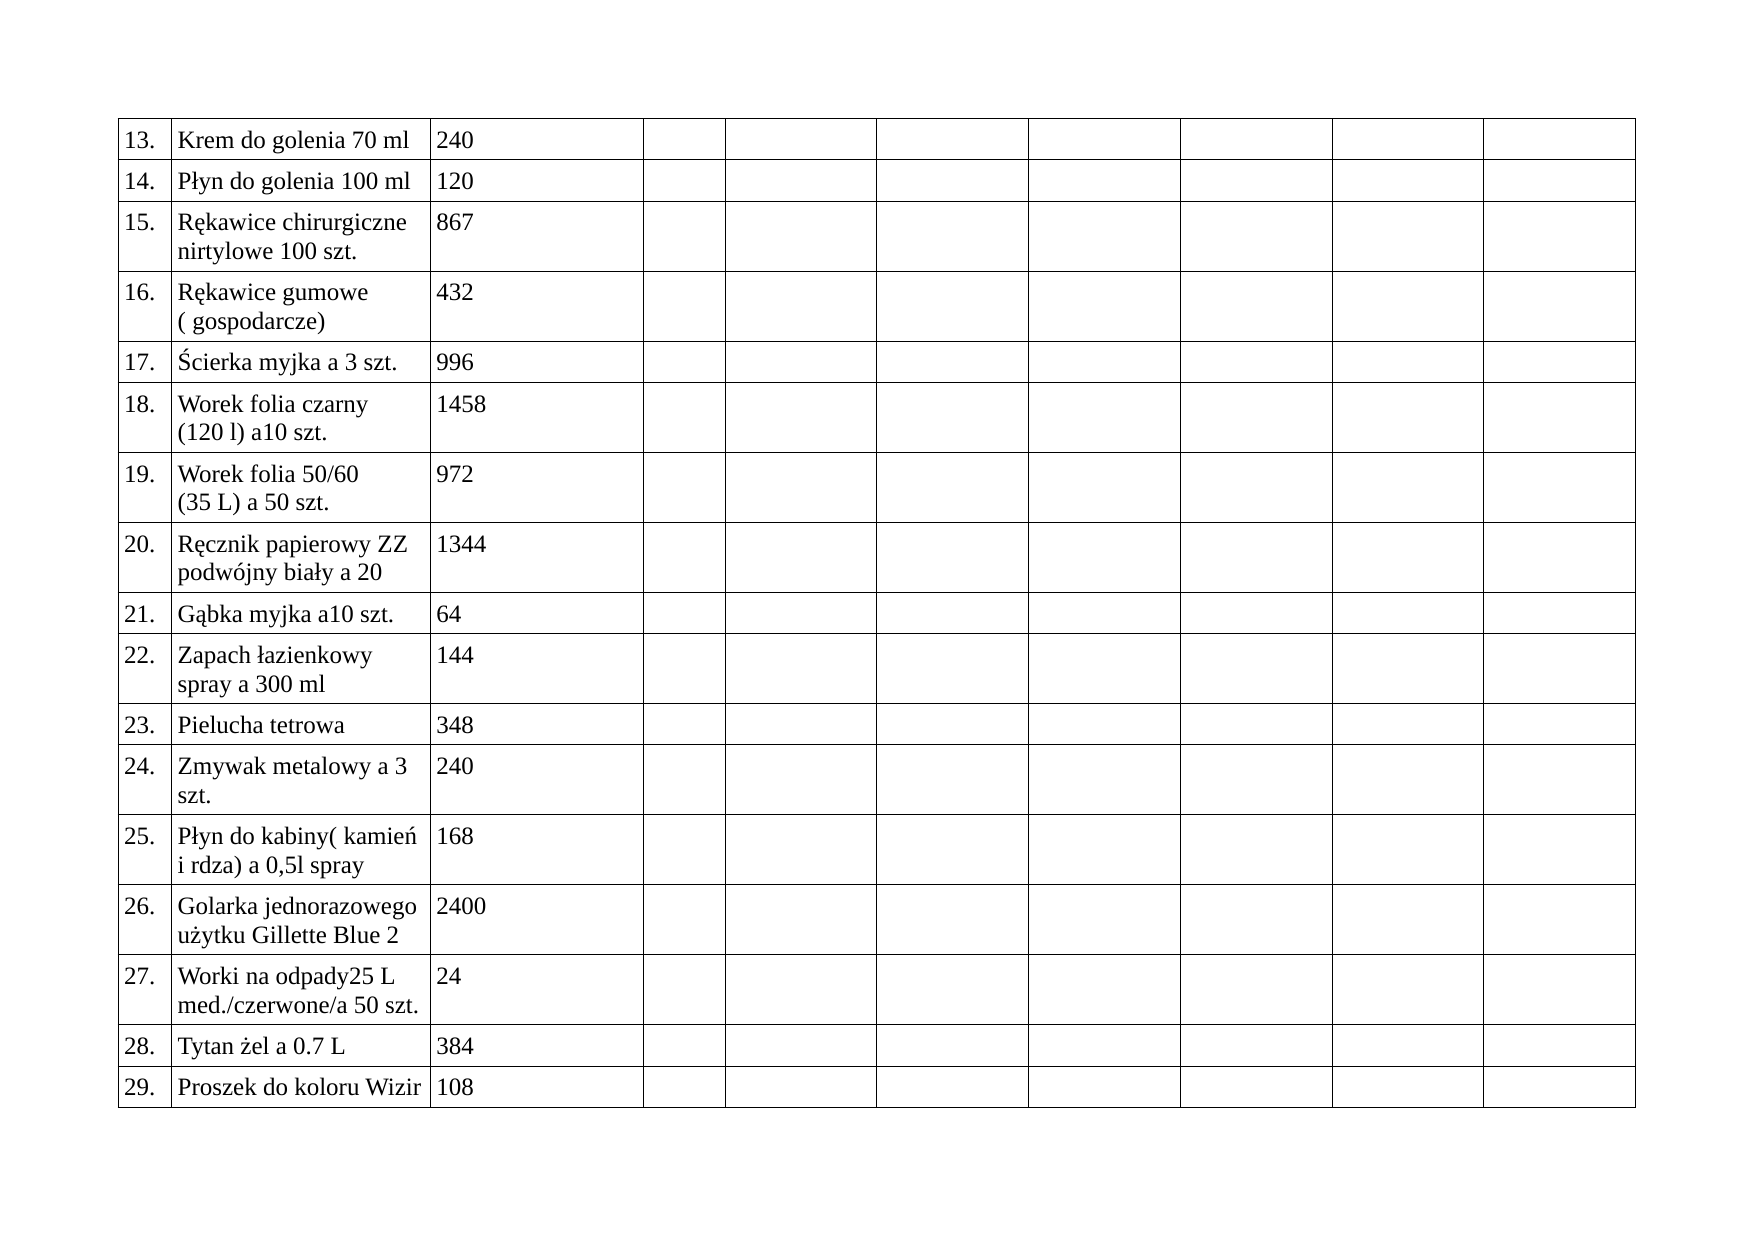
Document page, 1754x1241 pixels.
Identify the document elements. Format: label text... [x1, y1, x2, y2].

table_cell [1484, 383, 1635, 452]
table_cell 22. [119, 634, 171, 703]
table_cell [1181, 885, 1332, 954]
table_cell [1333, 815, 1483, 884]
table_cell Płyn do golenia 100 ml [172, 160, 430, 201]
table_cell [1029, 745, 1180, 814]
table_cell [726, 342, 876, 382]
table_cell [1333, 453, 1483, 522]
table_cell 240 [431, 745, 643, 814]
table_cell 15. [119, 202, 171, 271]
table_cell 240 [431, 119, 643, 159]
table_cell [1484, 1025, 1635, 1066]
table_cell [1333, 704, 1483, 744]
table_cell [1333, 202, 1483, 271]
table_cell [1029, 704, 1180, 744]
table_cell [877, 342, 1028, 382]
table_cell 26. [119, 885, 171, 954]
table_cell 64 [431, 593, 643, 633]
table_cell 27. [119, 955, 171, 1024]
table_cell Zmywak metalowy a 3 szt. [172, 745, 430, 814]
table_cell 16. [119, 272, 171, 341]
table_cell [1181, 453, 1332, 522]
table_cell 1344 [431, 523, 643, 592]
table_cell 29. [119, 1067, 171, 1107]
table_cell Worki na odpady25 L med./czerwone/a 50 szt. [172, 955, 430, 1024]
table_cell [1029, 593, 1180, 633]
table_cell [1333, 272, 1483, 341]
table_cell [1029, 383, 1180, 452]
table_cell [877, 704, 1028, 744]
table_cell [644, 1067, 725, 1107]
table_cell 996 [431, 342, 643, 382]
table_cell [1484, 745, 1635, 814]
table_cell [877, 202, 1028, 271]
table_cell [1333, 119, 1483, 159]
table_cell Proszek do koloru Wizir [172, 1067, 430, 1107]
table_cell 13. [119, 119, 171, 159]
table_cell 24. [119, 745, 171, 814]
table_cell Golarka jednorazowego użytku Gillette Blue 2 [172, 885, 430, 954]
table_cell [1484, 119, 1635, 159]
table_cell [726, 523, 876, 592]
table_cell [1181, 119, 1332, 159]
table_cell [1333, 1067, 1483, 1107]
table_cell 20. [119, 523, 171, 592]
table_cell [644, 704, 725, 744]
table_cell 108 [431, 1067, 643, 1107]
table_cell [1484, 704, 1635, 744]
table_cell 17. [119, 342, 171, 382]
table_cell Worek folia czarny (120 l) a10 szt. [172, 383, 430, 452]
table_cell [644, 634, 725, 703]
table_cell [877, 634, 1028, 703]
table_cell Płyn do kabiny( kamień i rdza) a 0,5l spray [172, 815, 430, 884]
table_cell [877, 1067, 1028, 1107]
table_cell [1029, 1025, 1180, 1066]
table_cell [877, 955, 1028, 1024]
table_cell [726, 160, 876, 201]
table_cell [1333, 745, 1483, 814]
table_cell [1181, 272, 1332, 341]
table_cell [1333, 634, 1483, 703]
table_cell [1484, 523, 1635, 592]
table_cell Gąbka myjka a10 szt. [172, 593, 430, 633]
table_cell [726, 119, 876, 159]
table_cell [1029, 119, 1180, 159]
table_cell 21. [119, 593, 171, 633]
table_cell [726, 593, 876, 633]
table_cell Rękawice chirurgiczne nirtylowe 100 szt. [172, 202, 430, 271]
table_cell 2400 [431, 885, 643, 954]
table_cell Tytan żel a 0.7 L [172, 1025, 430, 1066]
table_cell [726, 272, 876, 341]
table_cell 14. [119, 160, 171, 201]
table_cell [1333, 523, 1483, 592]
table_cell [1333, 593, 1483, 633]
table_cell [726, 634, 876, 703]
table_cell [1333, 1025, 1483, 1066]
table_cell [1484, 202, 1635, 271]
table_cell 867 [431, 202, 643, 271]
table_cell [1181, 634, 1332, 703]
table_cell [1181, 593, 1332, 633]
table_cell [1333, 160, 1483, 201]
table_cell 1458 [431, 383, 643, 452]
table_cell 432 [431, 272, 643, 341]
table_cell [1484, 955, 1635, 1024]
table_cell [644, 272, 725, 341]
table_cell [1029, 634, 1180, 703]
table_cell [1181, 342, 1332, 382]
table_cell [644, 202, 725, 271]
table_cell 384 [431, 1025, 643, 1066]
table_cell [726, 955, 876, 1024]
table_cell [877, 383, 1028, 452]
table_cell [726, 1067, 876, 1107]
table_cell [644, 745, 725, 814]
table_cell [726, 202, 876, 271]
table_cell [877, 745, 1028, 814]
table_cell [726, 453, 876, 522]
table_cell [726, 1025, 876, 1066]
table_cell 972 [431, 453, 643, 522]
table_cell [1484, 815, 1635, 884]
table_cell 144 [431, 634, 643, 703]
table_cell 120 [431, 160, 643, 201]
table_cell 19. [119, 453, 171, 522]
table_cell [1181, 745, 1332, 814]
table_cell Ręcznik papierowy ZZ podwójny biały a 20 [172, 523, 430, 592]
table_cell [1484, 593, 1635, 633]
table_cell Krem do golenia 70 ml [172, 119, 430, 159]
table_cell [726, 745, 876, 814]
table_cell 348 [431, 704, 643, 744]
table_cell [1181, 523, 1332, 592]
table_cell [1333, 955, 1483, 1024]
table_cell [726, 704, 876, 744]
table_cell [1029, 885, 1180, 954]
table_cell [726, 383, 876, 452]
table_cell [1181, 1067, 1332, 1107]
table_cell 25. [119, 815, 171, 884]
table_cell [644, 119, 725, 159]
table_cell [1484, 1067, 1635, 1107]
table_cell [877, 453, 1028, 522]
table_cell [1029, 202, 1180, 271]
table_cell [1029, 523, 1180, 592]
table_cell [877, 885, 1028, 954]
table_cell [644, 885, 725, 954]
table_cell [1484, 342, 1635, 382]
table_cell [1484, 885, 1635, 954]
table_cell Zapach łazienkowy spray a 300 ml [172, 634, 430, 703]
table_cell 24 [431, 955, 643, 1024]
table_cell [1333, 342, 1483, 382]
table_cell [1484, 160, 1635, 201]
table_cell [877, 593, 1028, 633]
table_cell [1484, 634, 1635, 703]
table_cell [1181, 383, 1332, 452]
table_cell [644, 342, 725, 382]
table_cell [1029, 453, 1180, 522]
table_cell [644, 955, 725, 1024]
table_cell [1181, 704, 1332, 744]
table_cell [644, 593, 725, 633]
table_cell [1181, 1025, 1332, 1066]
table_cell [1181, 955, 1332, 1024]
table_cell [877, 523, 1028, 592]
table_cell [1029, 272, 1180, 341]
table_cell [644, 1025, 725, 1066]
table_cell [1029, 1067, 1180, 1107]
table_cell [877, 160, 1028, 201]
table_cell [1484, 453, 1635, 522]
table_cell [644, 383, 725, 452]
table_cell [1181, 160, 1332, 201]
table_cell 23. [119, 704, 171, 744]
table_cell 168 [431, 815, 643, 884]
table_cell [644, 160, 725, 201]
table_cell [726, 815, 876, 884]
table_cell [644, 453, 725, 522]
table_cell [1029, 342, 1180, 382]
table_cell [644, 523, 725, 592]
table_cell 18. [119, 383, 171, 452]
table_cell 28. [119, 1025, 171, 1066]
table_cell [1333, 885, 1483, 954]
table_cell Pielucha tetrowa [172, 704, 430, 744]
table_cell [1181, 815, 1332, 884]
table_cell [1484, 272, 1635, 341]
table_cell [1029, 815, 1180, 884]
table_cell [644, 815, 725, 884]
table_cell [726, 885, 876, 954]
table_cell [877, 272, 1028, 341]
table_cell Ścierka myjka a 3 szt. [172, 342, 430, 382]
table_cell Worek folia 50/60 (35 L) a 50 szt. [172, 453, 430, 522]
table_cell [1029, 955, 1180, 1024]
table_cell [1029, 160, 1180, 201]
table_cell [877, 815, 1028, 884]
table_cell [1181, 202, 1332, 271]
table_cell [877, 1025, 1028, 1066]
table_cell [877, 119, 1028, 159]
table_cell [1333, 383, 1483, 452]
table_cell Rękawice gumowe ( gospodarcze) [172, 272, 430, 341]
